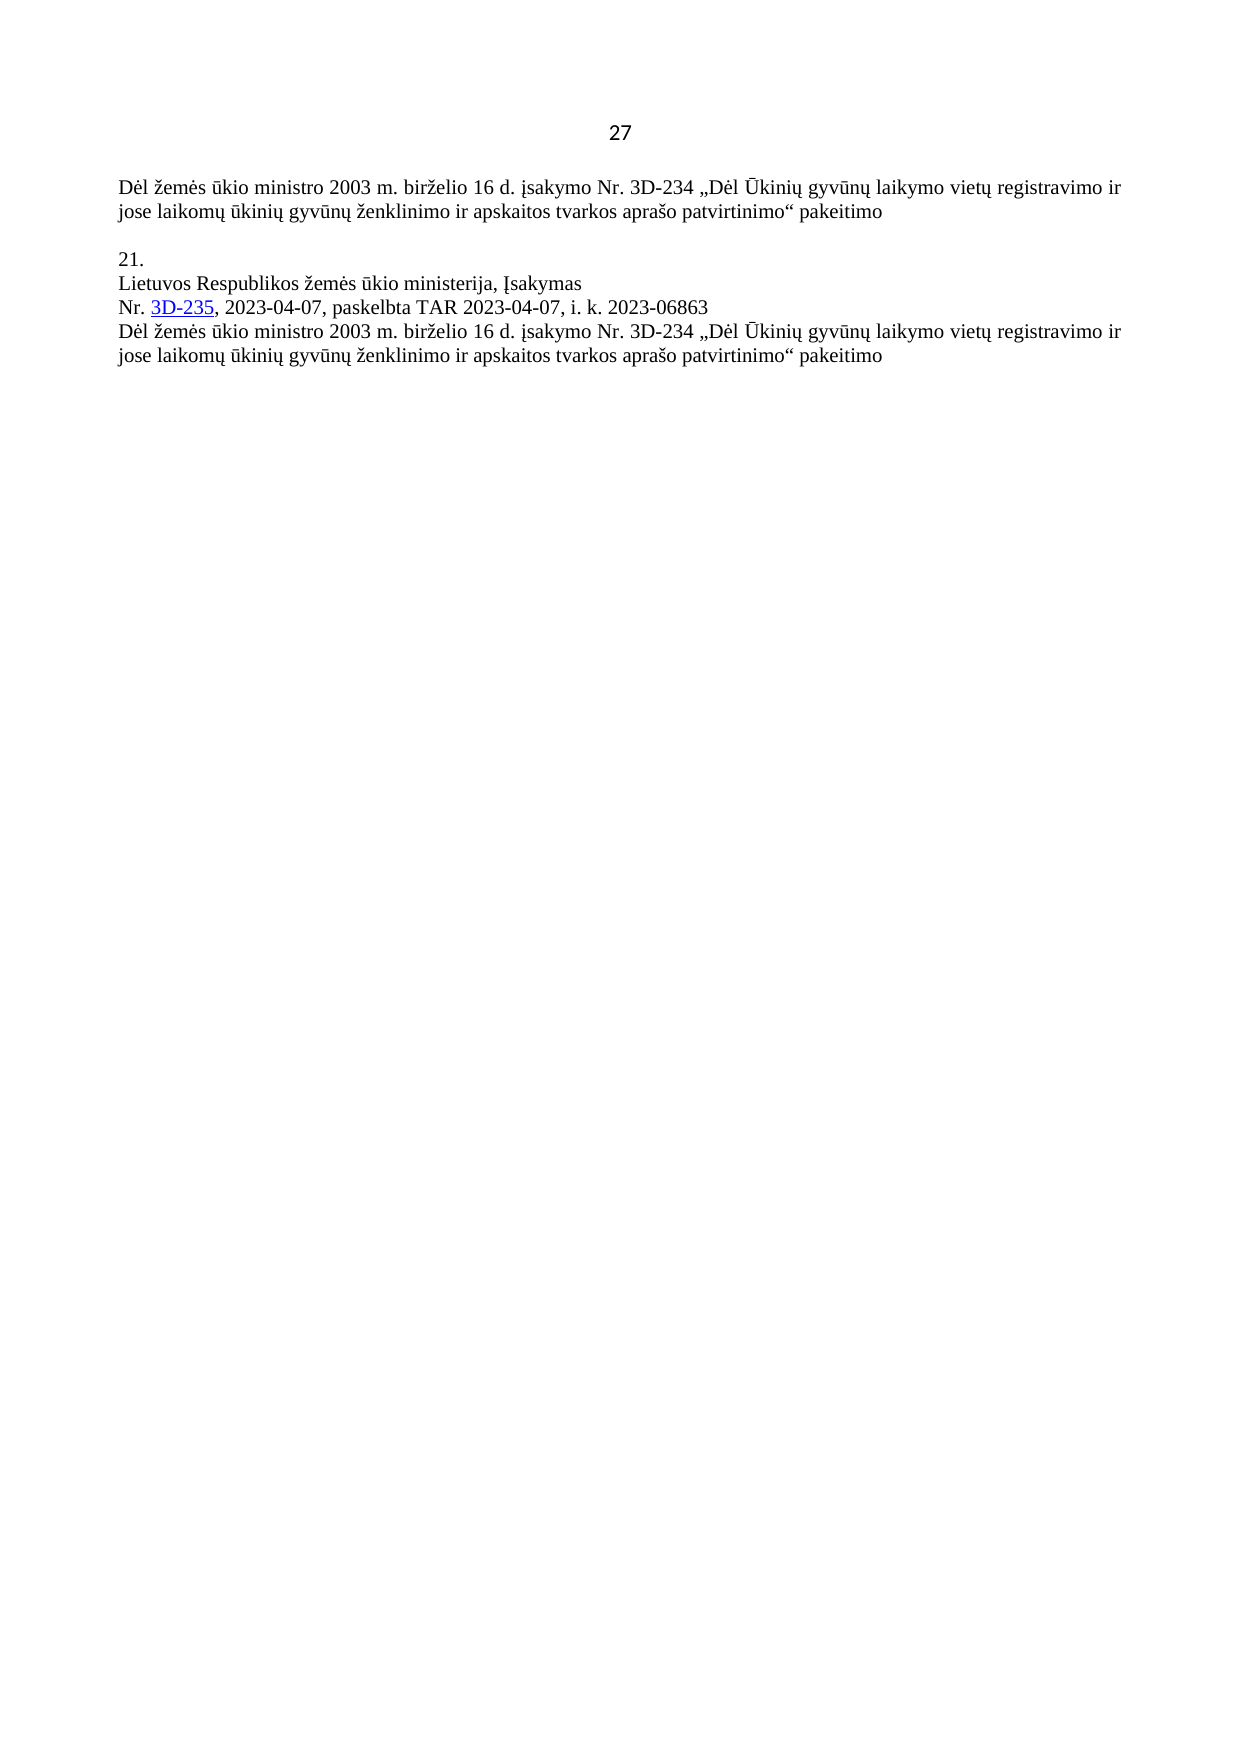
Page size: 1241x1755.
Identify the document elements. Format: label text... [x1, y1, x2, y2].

text 21. [118, 247, 1122, 271]
text Dėl žemės ūkio ministro 2003 m. birželio 16 d. įsakymo Nr. 3D-234 „Dėl Ūkinių gyvūnų laikymo vietų registravimo ir jose laikomų ūkinių gyvūnų ženklinimo ir apskaitos tvarkos aprašo patvirtinimo“ pakeitimo [118, 319, 1122, 367]
text Nr. 3D-235, 2023-04-07, paskelbta TAR 2023-04-07, i. k. 2023-06863 [118, 295, 1122, 319]
text Dėl žemės ūkio ministro 2003 m. birželio 16 d. įsakymo Nr. 3D-234 „Dėl Ūkinių gyvūnų laikymo vietų registravimo ir jose laikomų ūkinių gyvūnų ženklinimo ir apskaitos tvarkos aprašo patvirtinimo“ pakeitimo [118, 175, 1122, 223]
text Lietuvos Respublikos žemės ūkio ministerija, Įsakymas [118, 271, 1122, 295]
